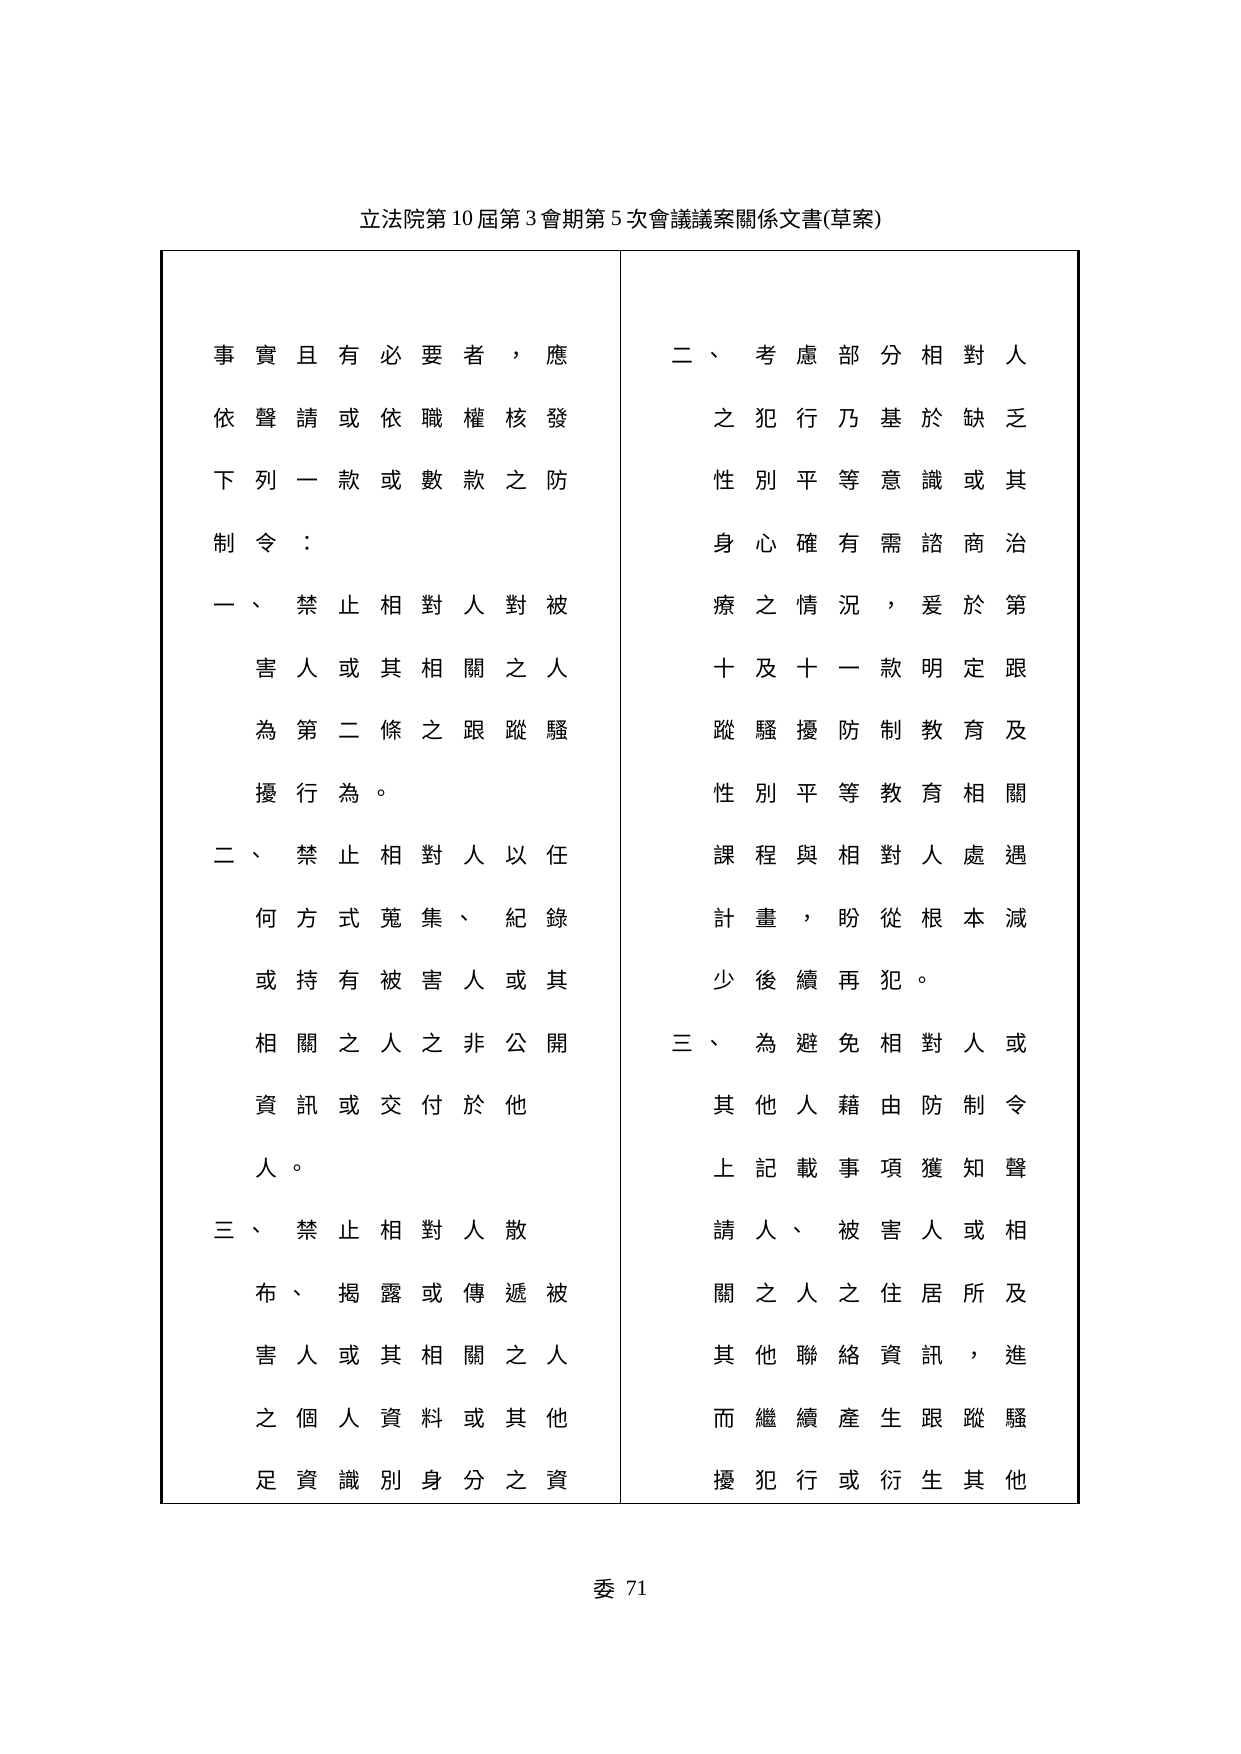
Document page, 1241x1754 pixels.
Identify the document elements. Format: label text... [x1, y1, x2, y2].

table_cell 二、考慮部分相對人之犯行乃基於缺乏性別平等意識或其身心確有需諮商治療之情況，爰於第十及十一款明定跟蹤騷擾防制教育及性別平等教育相關課程與相對人處遇計畫，盼從根本減少後續再犯。 三、為避免相對人或其他人藉由防制令上記載事項獲知聲請人、被害人或相關之人之住居所及其他聯絡資訊，進而繼續產生跟蹤騷擾犯行或衍生其他 [621, 251, 1077, 1503]
table_cell 事實且有必要者，應依聲請或依職權核發下列一款或數款之防制令： 一、禁止相對人對被害人或其相關之人為第二條之跟蹤騷擾行為。 二、禁止相對人以任何方式蒐集、紀錄或持有被害人或其相關之人之非公開資訊或交付於他人。 三、禁止相對人散布、揭露或傳遞被害人或其相關之人之個人資料或其他足資識別身分之資 [163, 251, 620, 1503]
